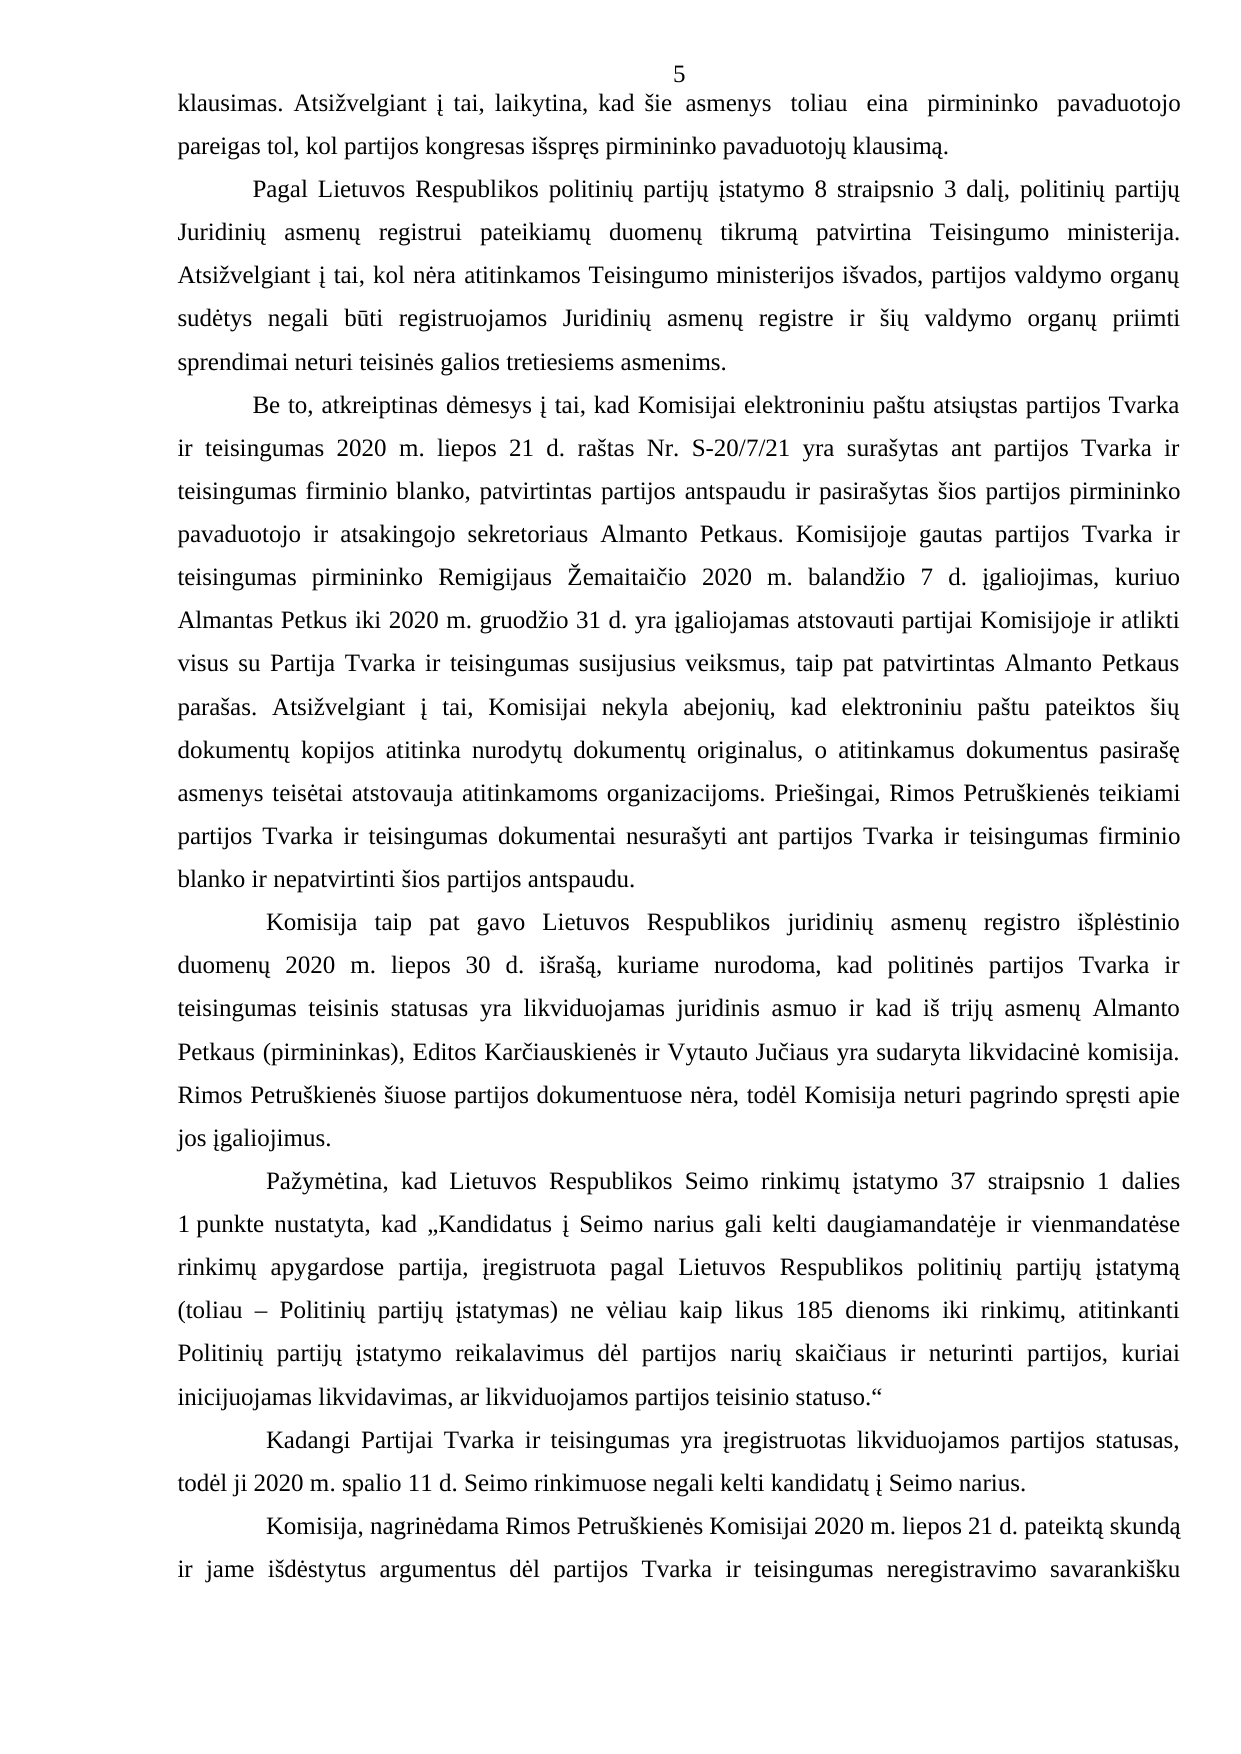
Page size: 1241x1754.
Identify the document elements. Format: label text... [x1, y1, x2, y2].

text Komisija taip pat gavo Lietuvos Respublikos juridinių asmenų registro išplėstinio duomenų 2020 m. liepos 30 d. išrašą, kuriame nurodoma, kad politinės partijos Tvarka ir teisingumas teisinis statusas yra likviduojamas juridinis asmuo ir kad iš trijų asmenų Almanto Petkaus (pirmininkas), Editos Karčiauskienės ir Vytauto Jučiaus yra sudaryta likvidacinė komisija. Rimos Petruškienės šiuose partijos dokumentuose nėra, todėl Komisija neturi pagrindo spręsti apie jos įgaliojimus. [177, 907, 1181, 1152]
text Pagal Lietuvos Respublikos politinių partijų įstatymo 8 straipsnio 3 dalį, politinių partijų Juridinių asmenų registrui pateikiamų duomenų tikrumą patvirtina Teisingumo ministerija. Atsižvelgiant į tai, kol nėra atitinkamos Teisingumo ministerijos išvados, partijos valdymo organų sudėtys negali būti registruojamos Juridinių asmenų registre ir šių valdymo organų priimti sprendimai neturi teisinės galios tretiesiems asmenims. [177, 174, 1181, 375]
text Be to, atkreiptinas dėmesys į tai, kad Komisijai elektroniniu paštu atsiųstas partijos Tvarka ir teisingumas 2020 m. liepos 21 d. raštas Nr. S-20/7/21 yra surašytas ant partijos Tvarka ir teisingumas firminio blanko, patvirtintas partijos antspaudu ir pasirašytas šios partijos pirmininko pavaduotojo ir atsakingojo sekretoriaus Almanto Petkaus. Komisijoje gautas partijos Tvarka ir teisingumas pirmininko Remigijaus Žemaitaičio 2020 m. balandžio 7 d. įgaliojimas, kuriuo Almantas Petkus iki 2020 m. gruodžio 31 d. yra įgaliojamas atstovauti partijai Komisijoje ir atlikti visus su Partija Tvarka ir teisingumas susijusius veiksmus, taip pat patvirtintas Almanto Petkaus parašas. Atsižvelgiant į tai, Komisijai nekyla abejonių, kad elektroniniu paštu pateiktos šių dokumentų kopijos atitinka nurodytų dokumentų originalus, o atitinkamus dokumentus pasirašę asmenys teisėtai atstovauja atitinkamoms organizacijoms. Priešingai, Rimos Petruškienės teikiami partijos Tvarka ir teisingumas dokumentai nesurašyti ant partijos Tvarka ir teisingumas firminio blanko ir nepatvirtinti šios partijos antspaudu. [177, 390, 1181, 893]
text Pažymėtina, kad Lietuvos Respublikos Seimo rinkimų įstatymo 37 straipsnio 1 dalies 1 punkte nustatyta, kad „Kandidatus į Seimo narius gali kelti daugiamandatėje ir vienmandatėse rinkimų apygardose partija, įregistruota pagal Lietuvos Respublikos politinių partijų įstatymą (toliau – Politinių partijų įstatymas) ne vėliau kaip likus 185 dienoms iki rinkimų, atitinkanti Politinių partijų įstatymo reikalavimus dėl partijos narių skaičiaus ir neturinti partijos, kuriai inicijuojamas likvidavimas, ar likviduojamos partijos teisinio statuso.“ [177, 1166, 1181, 1410]
text Komisija, nagrinėdama Rimos Petruškienės Komisijai 2020 m. liepos 21 d. pateiktą skundą ir jame išdėstytus argumentus dėl partijos Tvarka ir teisingumas neregistravimo savarankišku [177, 1511, 1181, 1583]
text klausimas. Atsižvelgiant į tai, laikytina, kad šie asmenys toliau eina pirmininko pavaduotojo pareigas tol, kol partijos kongresas išspręs pirmininko pavaduotojų klausimą. [177, 88, 1181, 160]
text Kadangi Partijai Tvarka ir teisingumas yra įregistruotas likviduojamos partijos statusas, todėl ji 2020 m. spalio 11 d. Seimo rinkimuose negali kelti kandidatų į Seimo narius. [177, 1425, 1181, 1497]
